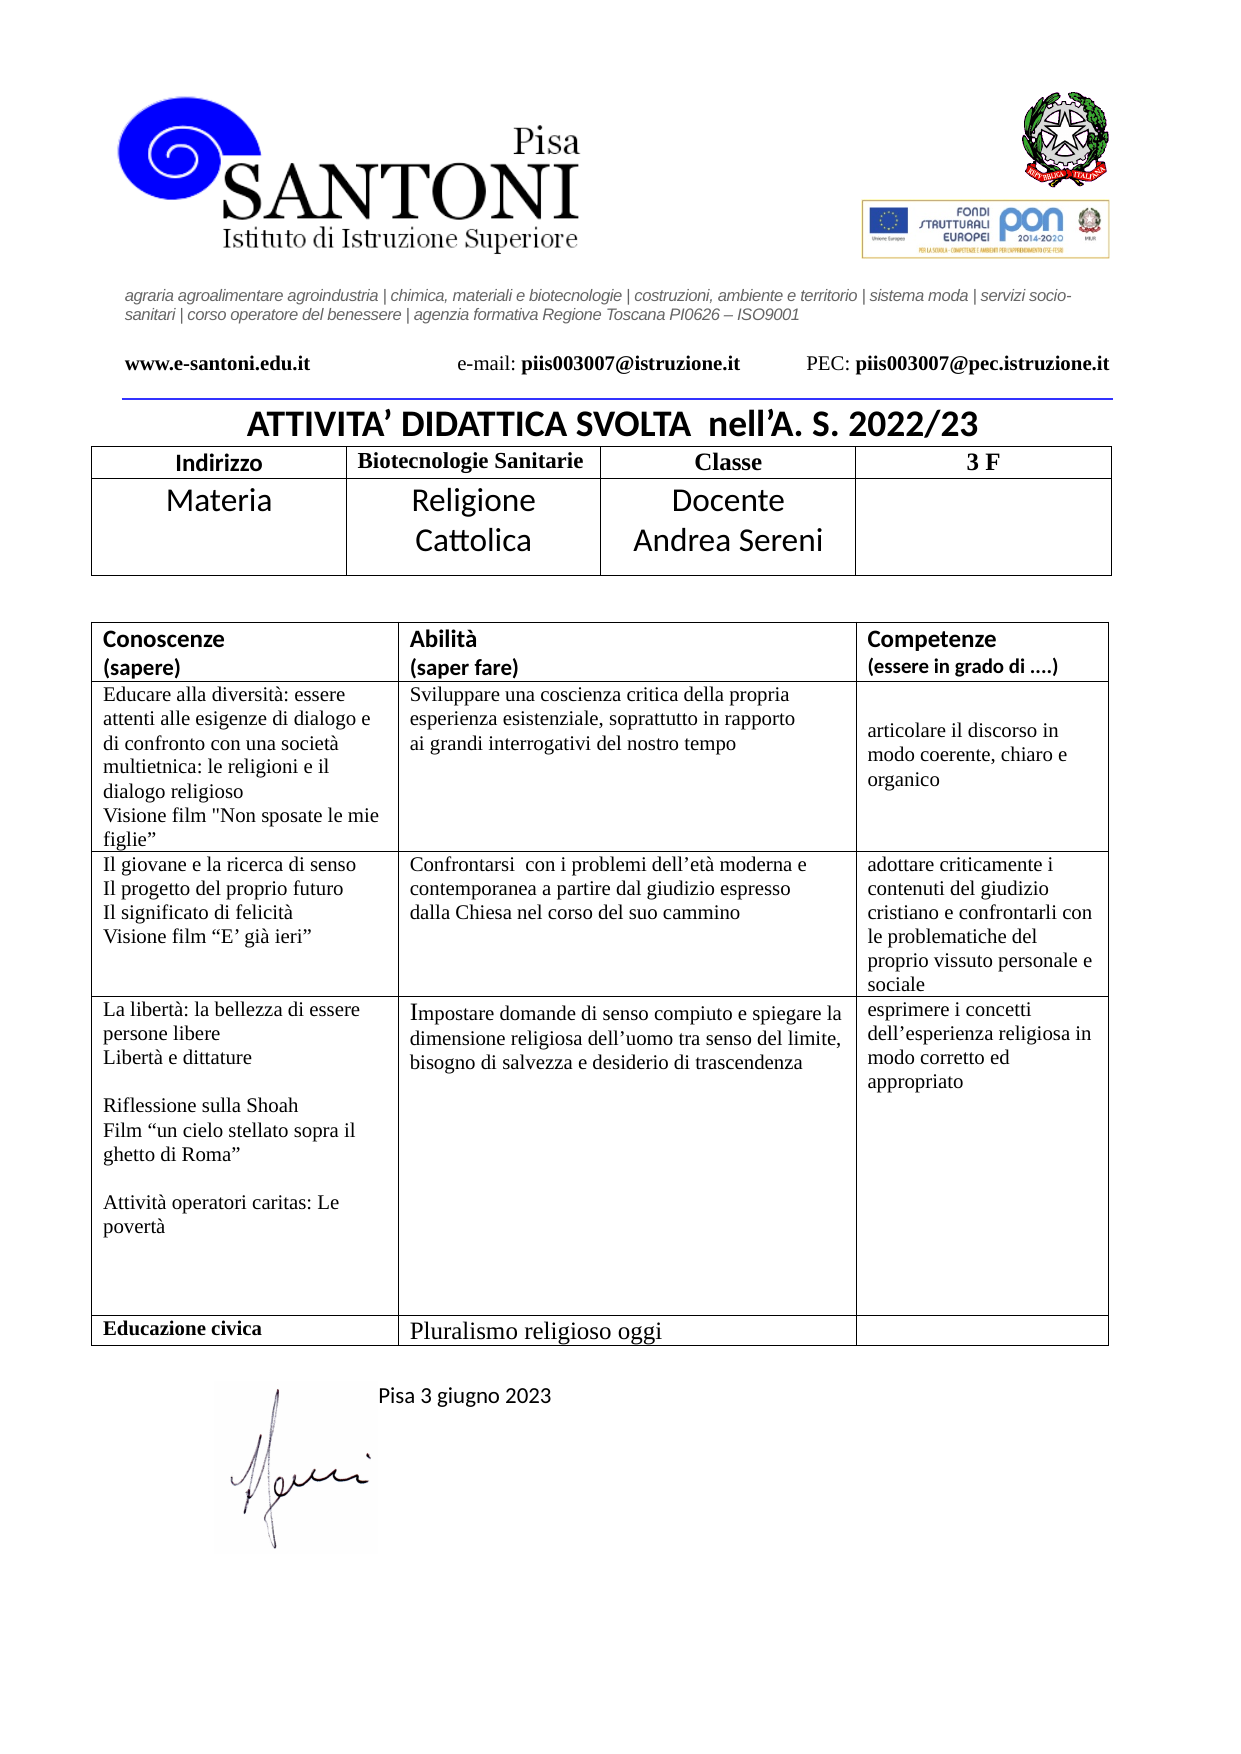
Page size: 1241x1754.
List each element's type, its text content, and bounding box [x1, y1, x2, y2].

picture [112, 92, 584, 258]
table_cell Educazione civica [92, 1316, 398, 1344]
table_cell Religione Cattolica [347, 479, 600, 575]
table_header [109, 89, 593, 282]
table_cell esprimere i concetti dell’esperienza religiosa in modo corretto ed appropriato [857, 997, 1108, 1315]
table_cell e-mail: piis003007@istruzione.it [434, 348, 764, 398]
table_cell Il giovane e la ricerca di senso Il progetto del proprio futuro Il significato di felicità Visione film “E’ già ieri” [92, 852, 398, 996]
table_cell Materia [92, 479, 346, 575]
table_cell Confrontarsi con i problemi dell’età moderna e contemporanea a partire dal giudizio espresso dalla Chiesa nel corso del suo cammino [399, 852, 856, 996]
table_cell adottare criticamente i contenuti del giudizio cristiano e confrontarli con le problematiche del proprio vissuto personale e sociale [857, 852, 1108, 996]
text ATTIVITA’ DIDATTICA SVOLTA nell’A. S. 2022/23 [103, 400, 1122, 446]
table_cell articolare il discorso in modo coerente, chiaro e organico [857, 682, 1108, 851]
picture [1020, 92, 1110, 188]
table_header Abilità (saper fare) [399, 623, 856, 681]
table_cell [856, 479, 1111, 575]
table_cell www.e-santoni.edu.it [122, 348, 433, 398]
table_header Biotecnologie Sanitarie [347, 447, 600, 478]
picture [861, 199, 1110, 259]
table_header Classe [601, 447, 855, 478]
table_header Conoscenze (sapere) [92, 623, 398, 681]
table_header Competenze (essere in grado di ....) [857, 623, 1108, 681]
table_header [594, 89, 788, 282]
table_header [788, 89, 1112, 282]
table_cell Pluralismo religioso oggi [399, 1316, 856, 1344]
text Pisa 3 giugno 2023 [379, 1381, 1122, 1409]
table_header 3 F [856, 447, 1111, 478]
table_cell Educare alla diversità: essere attenti alle esigenze di dialogo e di confronto con una società multietnica: le religioni e il dialogo religioso Visione film "Non sposate le mie figlie” [92, 682, 398, 851]
table_cell Docente Andrea Sereni [601, 479, 855, 575]
table_cell Impostare domande di senso compiuto e spiegare la dimensione religiosa dell’uomo tra senso del limite, bisogno di salvezza e desiderio di trascendenza [399, 997, 856, 1315]
table_header Indirizzo [92, 447, 346, 478]
table_cell Sviluppare una coscienza critica della propria esperienza esistenziale, soprattutto in rapporto ai grandi interrogativi del nostro tempo [399, 682, 856, 851]
picture [213, 1381, 379, 1554]
table_cell PEC: piis003007@pec.istruzione.it [764, 348, 1112, 398]
table_cell [857, 1316, 1108, 1344]
text [103, 1381, 213, 1409]
table_cell La libertà: la bellezza di essere persone libere Libertà e dittature Riflessione sulla Shoah Film “un cielo stellato sopra il ghetto di Roma” Attività operatori caritas: Le povertà [92, 997, 398, 1315]
table_cell [109, 283, 122, 347]
table_cell [109, 348, 122, 398]
table_cell agraria agroalimentare agroindustria | chimica, materiali e biotecnologie | costruzioni, ambiente e territorio | sistema moda | servizi socio-sanitari | corso operatore del benessere | agenzia formativa Regione Toscana PI0626 – ISO9001 [122, 283, 1112, 347]
